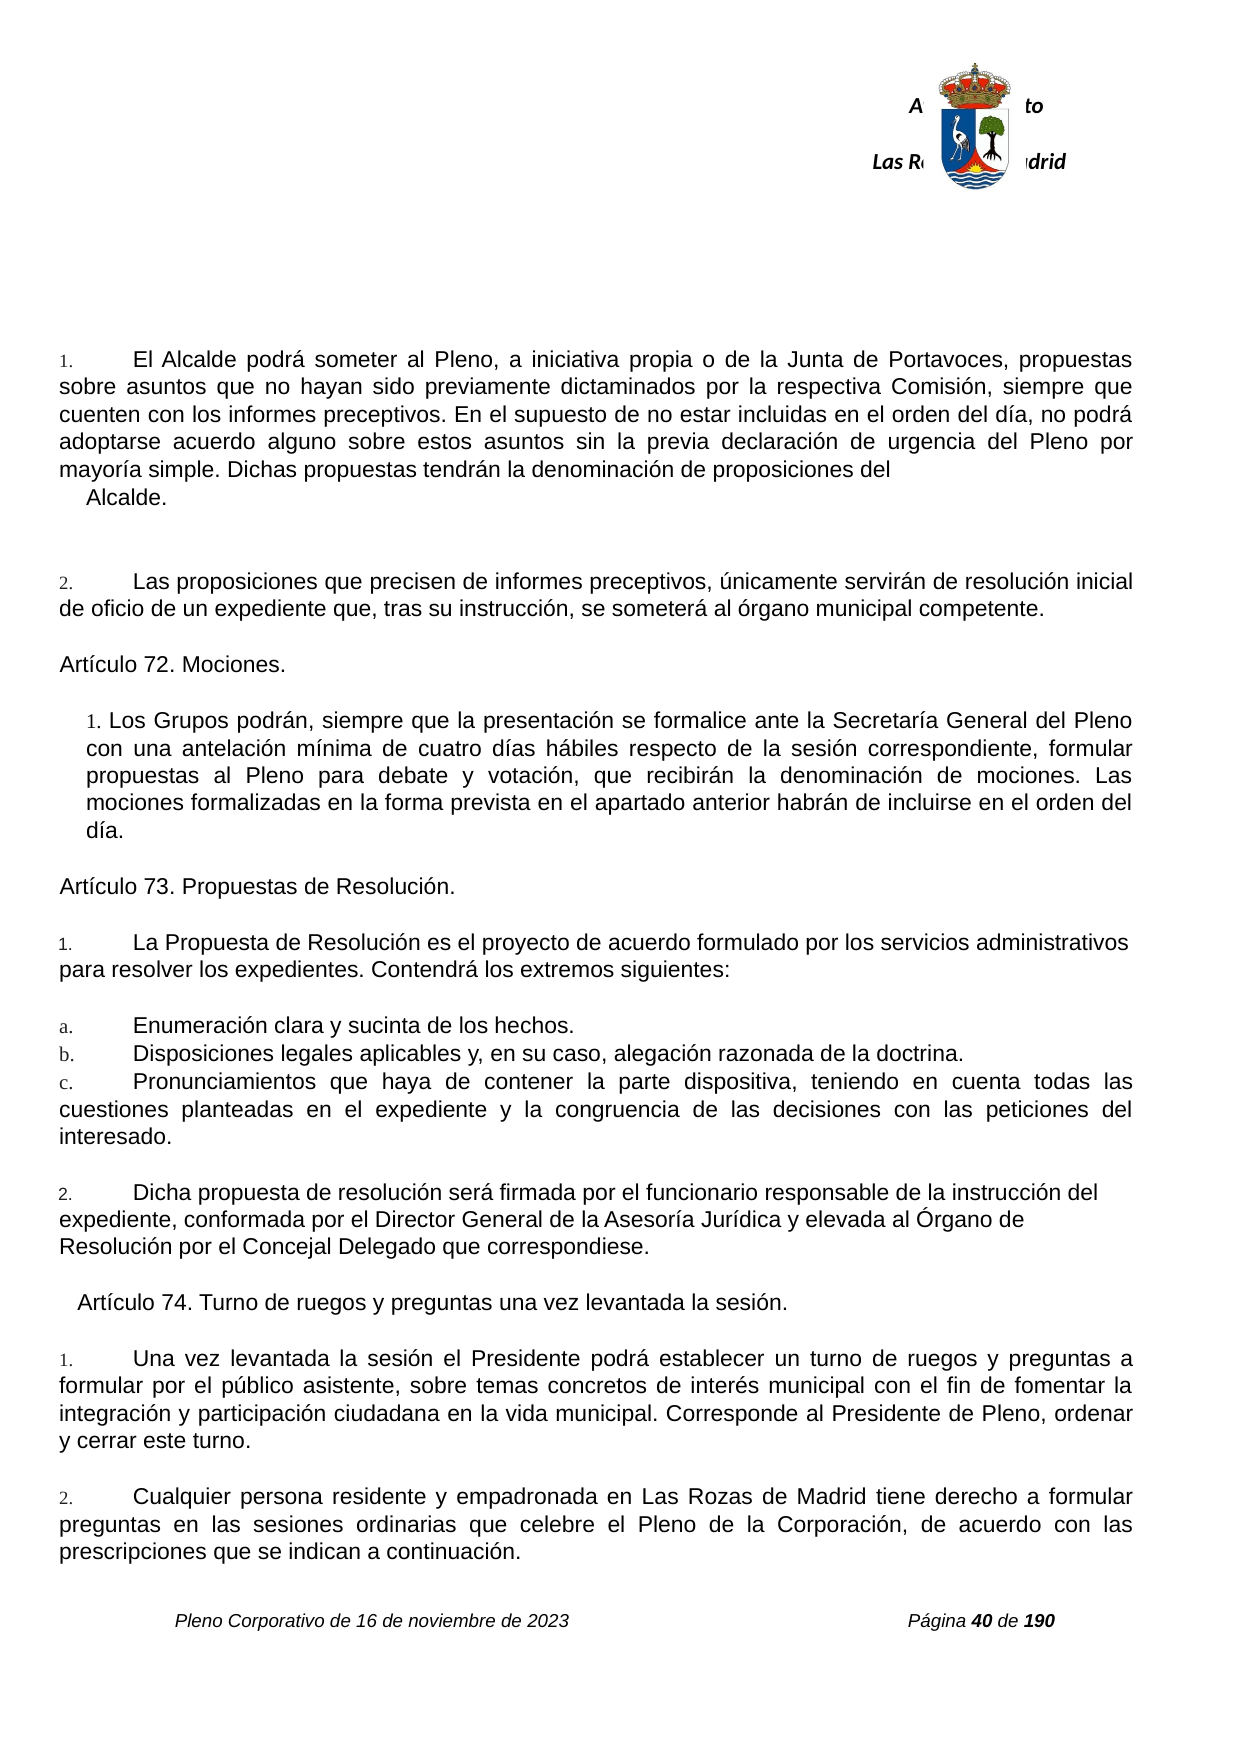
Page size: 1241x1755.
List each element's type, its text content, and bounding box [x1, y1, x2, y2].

list Una vez levantada la sesión el Presidente podrá establecer un turno de ruegos y preguntas a formular por el público asistente, sobre temas concretos de interés municipal con el fin de fomentar la integración y participación ciudadana en la vida municipal. Corresponde al Presidente de Pleno, ordenar y cerrar este turno. [59, 1345, 1134, 1453]
list La Propuesta de Resolución es el proyecto de acuerdo formulado por los servicios administrativos para resolver los expedientes. Contendrá los extremos siguientes: [58, 929, 1134, 982]
text Artículo 72. Mociones. [59, 651, 1134, 677]
list Enumeración clara y sucinta de los hechos. [59, 1012, 1134, 1038]
list Disposiciones legales aplicables y, en su caso, alegación razonada de la doctrina. [59, 1040, 1134, 1066]
text Artículo 74. Turno de ruegos y preguntas una vez levantada la sesión. [59, 1289, 1134, 1315]
text Alcalde. [86, 483, 1134, 510]
text Artículo 73. Propuestas de Resolución. [59, 873, 1134, 899]
list Cualquier persona residente y empadronada en Las Rozas de Madrid tiene derecho a formular preguntas en las sesiones ordinarias que celebre el Pleno de la Corporación, de acuerdo con las prescripciones que se indican a continuación. [59, 1483, 1134, 1564]
text 1. Los Grupos podrán, siempre que la presentación se formalice ante la Secretaría General del Pleno con una antelación mínima de cuatro días hábiles respecto de la sesión correspondiente, formular propuestas al Pleno para debate y votación, que recibirán la denominación de mociones. Las mociones formalizadas en la forma prevista en el apartado anterior habrán de incluirse en el orden del día. [86, 707, 1134, 843]
list El Alcalde podrá someter al Pleno, a iniciativa propia o de la Junta de Portavoces, propuestas sobre asuntos que no hayan sido previamente dictaminados por la respectiva Comisión, siempre que cuenten con los informes preceptivos. En el supuesto de no estar incluidas en el orden del día, no podrá adoptarse acuerdo alguno sobre estos asuntos sin la previa declaración de urgencia del Pleno por mayoría simple. Dichas propuestas tendrán la denominación de proposiciones del [59, 346, 1134, 482]
list Pronunciamientos que haya de contener la parte dispositiva, teniendo en cuenta todas las cuestiones planteadas en el expediente y la congruencia de las decisiones con las peticiones del interesado. [59, 1068, 1134, 1149]
list Las proposiciones que precisen de informes preceptivos, únicamente servirán de resolución inicial de oficio de un expediente que, tras su instrucción, se someterá al órgano municipal competente. [59, 568, 1134, 621]
list Dicha propuesta de resolución será firmada por el funcionario responsable de la instrucción del expediente, conformada por el Director General de la Asesoría Jurídica y elevada al Órgano de Resolución por el Concejal Delegado que correspondiese. [58, 1179, 1134, 1259]
